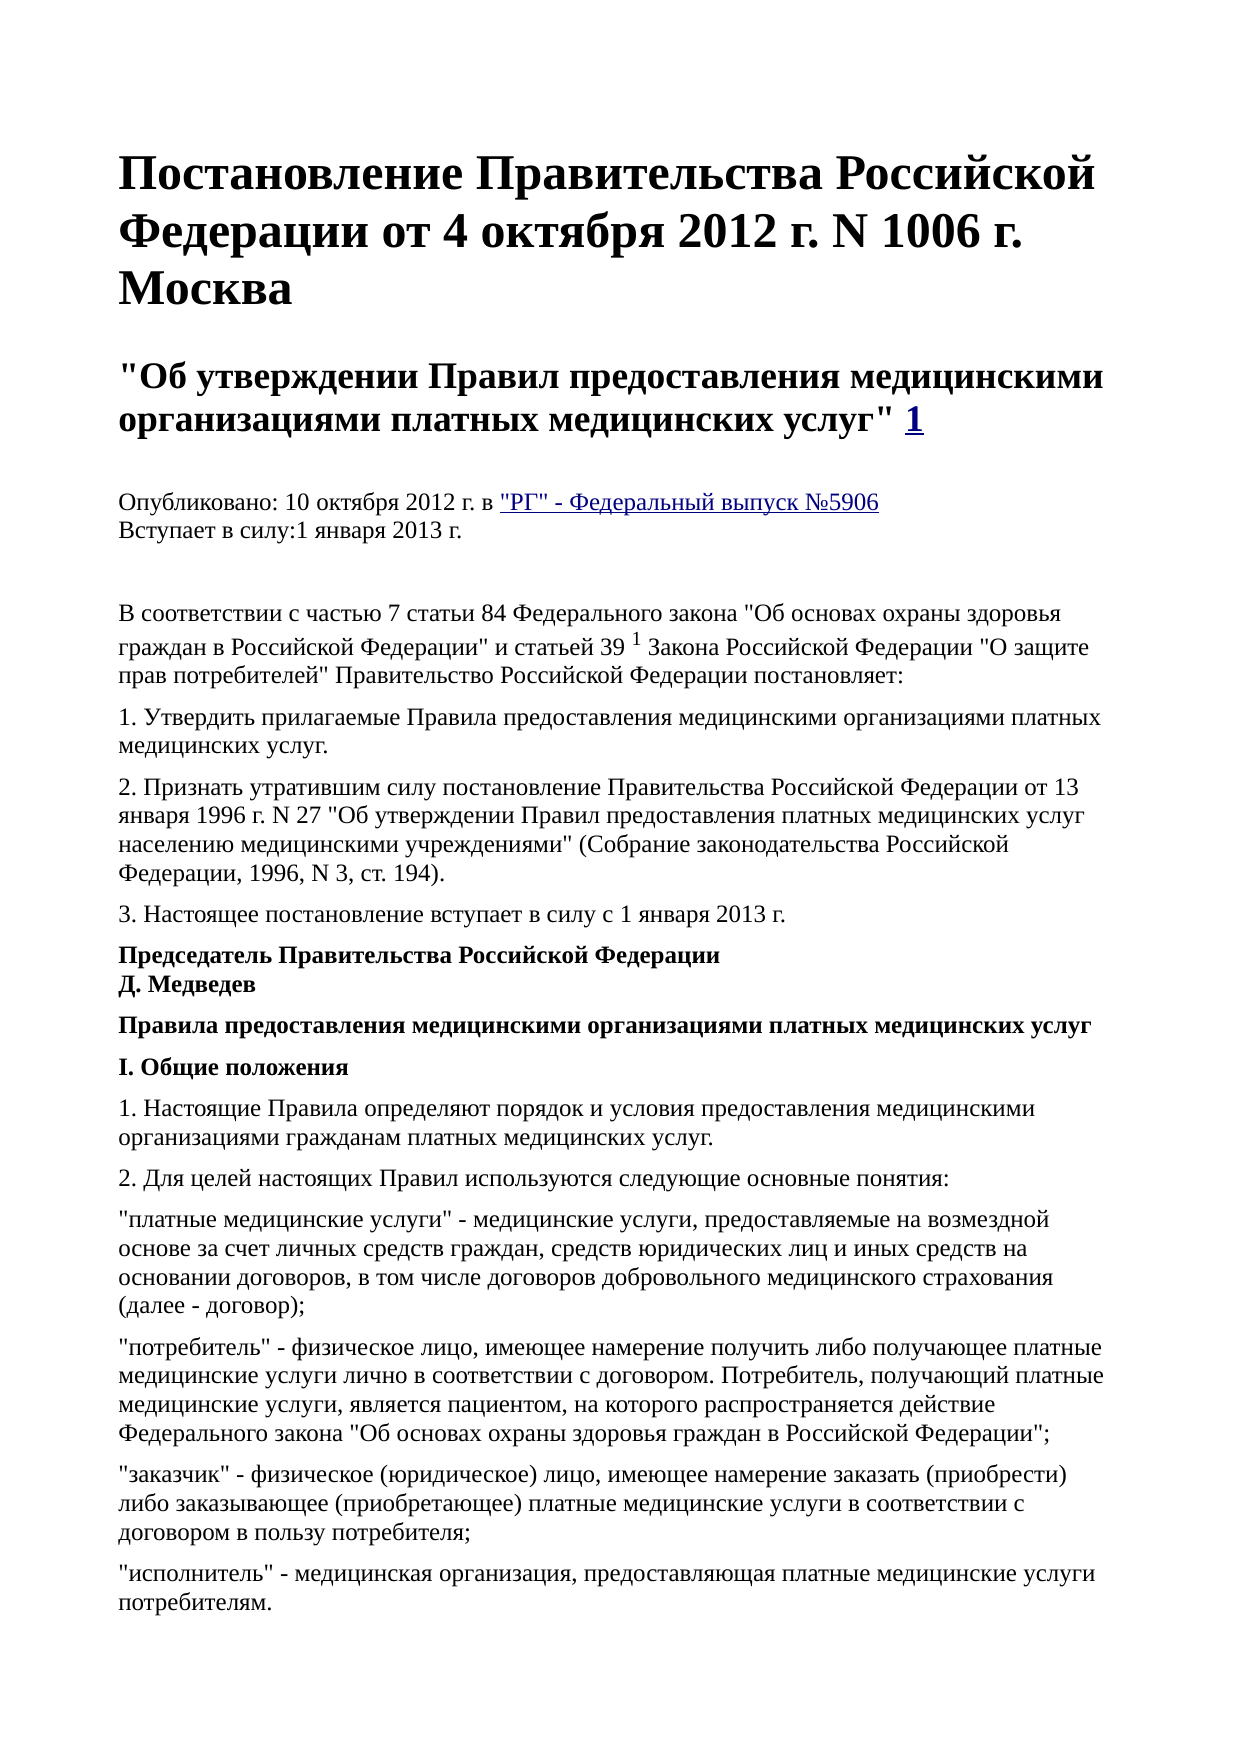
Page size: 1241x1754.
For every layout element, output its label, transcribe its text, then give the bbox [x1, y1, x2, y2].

subtitle Постановление Правительства Российской Федерации от 4 октября 2012 г. N 1006 г. Москва [118, 143, 1122, 316]
text I. Общие положения [118, 1052, 1122, 1080]
text "потребитель" - физическое лицо, имеющее намерение получить либо получающее платные медицинские услуги лично в соответствии с договором. Потребитель, получающий платные медицинские услуги, является пациентом, на которого распространяется действие Федерального закона "Об основах охраны здоровья граждан в Российской Федерации"; [118, 1332, 1122, 1447]
subtitle "Об утверждении Правил предоставления медицинскими организациями платных медицинских услуг" 1 [118, 353, 1122, 439]
text 2. Признать утратившим силу постановление Правительства Российской Федерации от 13 января 1996 г. N 27 "Об утверждении Правил предоставления платных медицинских услуг населению медицинскими учреждениями" (Собрание законодательства Российской Федерации, 1996, N 3, ст. 194). [118, 772, 1122, 887]
text 1. Настоящие Правила определяют порядок и условия предоставления медицинскими организациями гражданам платных медицинских услуг. [118, 1093, 1122, 1150]
text Правила предоставления медицинскими организациями платных медицинских услуг [118, 1010, 1122, 1039]
text 3. Настоящее постановление вступает в силу с 1 января 2013 г. [118, 899, 1122, 928]
text Опубликовано: 10 октября 2012 г. в "РГ" - Федеральный выпуск №5906 Вступает в силу:1 января 2013 г. [118, 487, 1122, 544]
text "исполнитель" - медицинская организация, предоставляющая платные медицинские услуги потребителям. [118, 1558, 1122, 1615]
text Председатель Правительства Российской Федерации Д. Медведев [118, 940, 1122, 998]
text "платные медицинские услуги" - медицинские услуги, предоставляемые на возмездной основе за счет личных средств граждан, средств юридических лиц и иных средств на основании договоров, в том числе договоров добровольного медицинского страхования (далее - договор); [118, 1204, 1122, 1319]
text В соответствии с частью 7 статьи 84 Федерального закона "Об основах охраны здоровья граждан в Российской Федерации" и статьей 39 1 Закона Российской Федерации "О защите прав потребителей" Правительство Российской Федерации постановляет: [118, 598, 1122, 689]
text 2. Для целей настоящих Правил используются следующие основные понятия: [118, 1163, 1122, 1192]
text "заказчик" - физическое (юридическое) лицо, имеющее намерение заказать (приобрести) либо заказывающее (приобретающее) платные медицинские услуги в соответствии с договором в пользу потребителя; [118, 1459, 1122, 1545]
text 1. Утвердить прилагаемые Правила предоставления медицинскими организациями платных медицинских услуг. [118, 702, 1122, 759]
